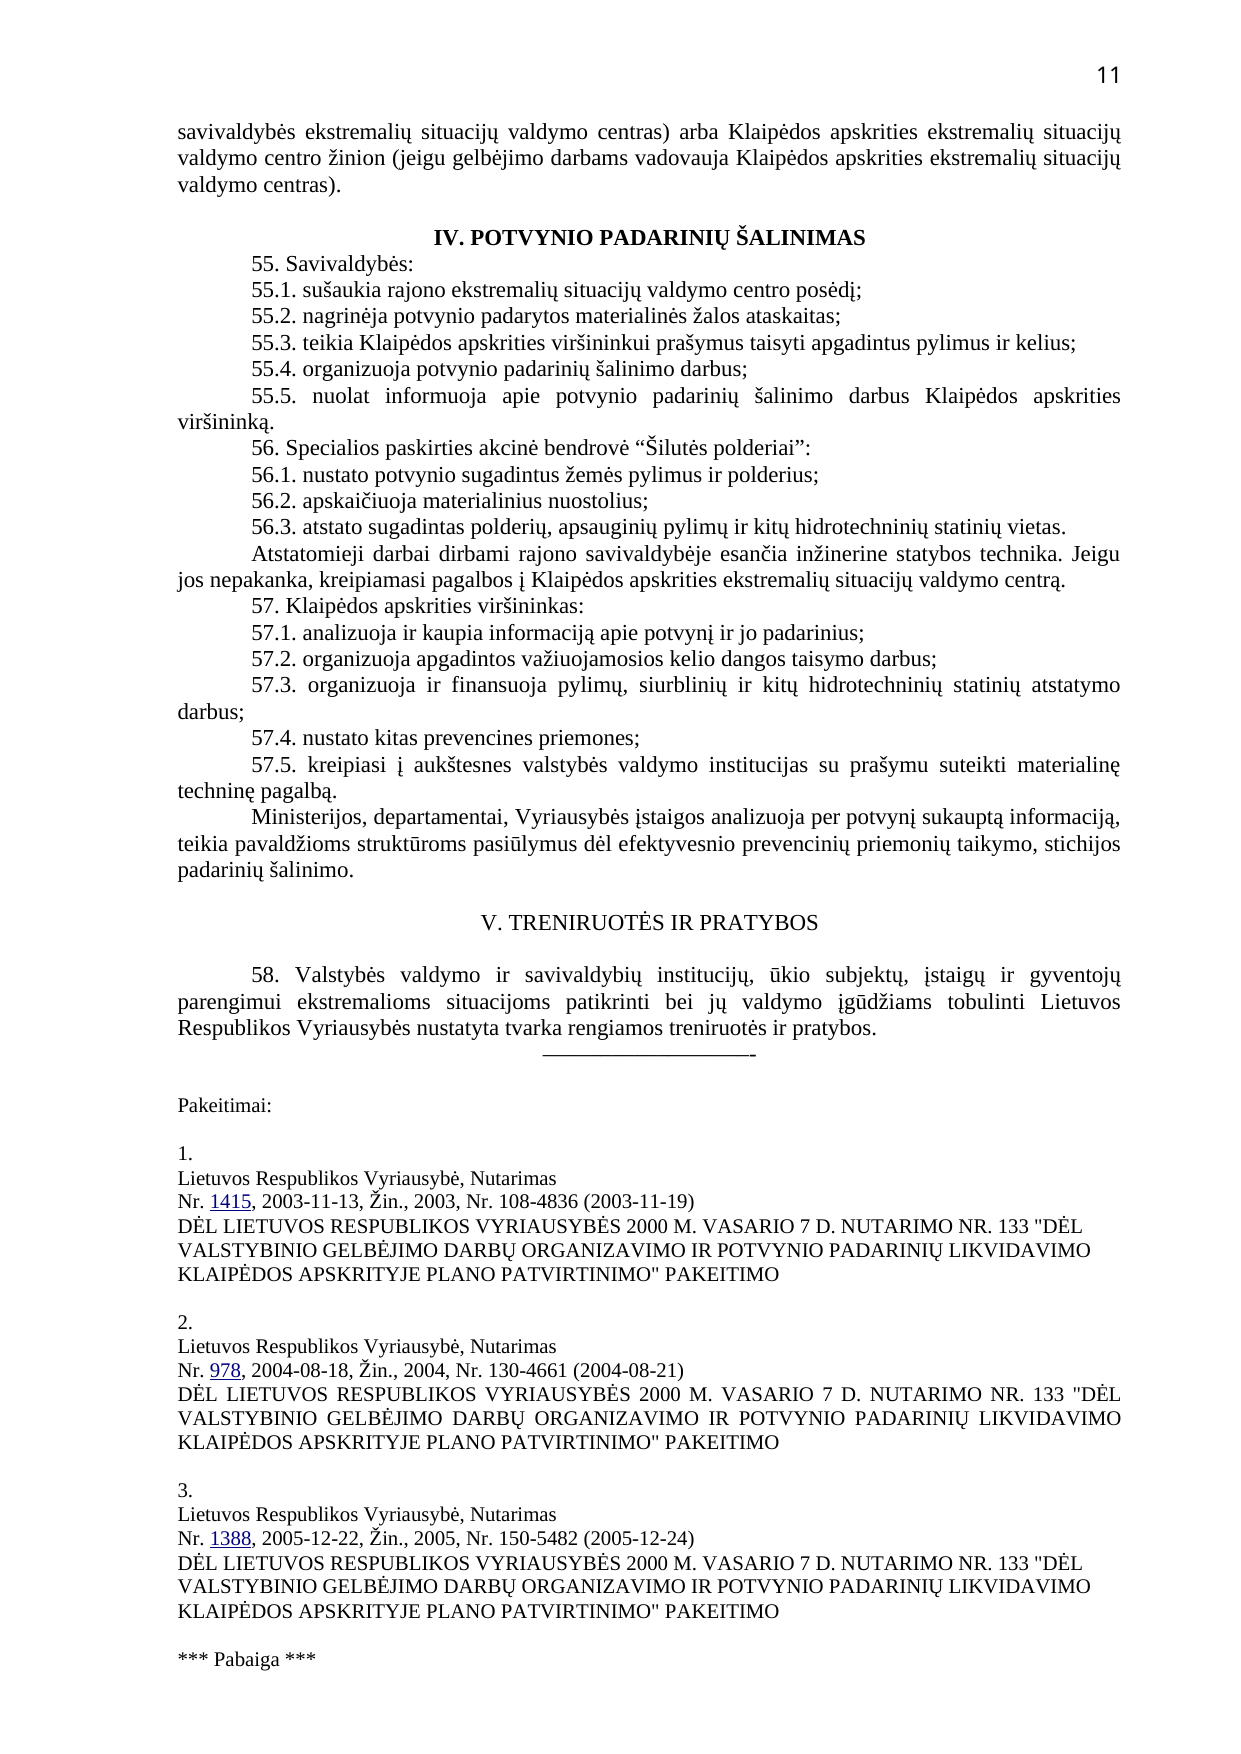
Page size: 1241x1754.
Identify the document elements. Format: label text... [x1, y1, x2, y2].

text Nr. 978, 2004-08-18, Žin., 2004, Nr. 130-4661 (2004-08-21) [177, 1358, 1122, 1382]
text savivaldybės ekstremalių situacijų valdymo centras) arba Klaipėdos apskrities ekstremalių situacijų valdymo centro žinion (jeigu gelbėjimo darbams vadovauja Klaipėdos apskrities ekstremalių situacijų valdymo centras). [177, 118, 1122, 197]
text Lietuvos Respublikos Vyriausybė, Nutarimas [177, 1165, 1122, 1189]
text Nr. 1388, 2005-12-22, Žin., 2005, Nr. 150-5482 (2005-12-24) [177, 1526, 1122, 1550]
text 56.1. nustato potvynio sugadintus žemės pylimus ir polderius; [177, 461, 1122, 487]
text 2. [177, 1310, 1122, 1334]
text DĖL LIETUVOS RESPUBLIKOS VYRIAUSYBĖS 2000 M. VASARIO 7 D. NUTARIMO NR. 133 "DĖL VALSTYBINIO GELBĖJIMO DARBŲ ORGANIZAVIMO IR POTVYNIO PADARINIŲ LIKVIDAVIMO KLAIPĖDOS APSKRITYJE PLANO PATVIRTINIMO" PAKEITIMO [177, 1550, 1122, 1623]
text Ministerijos, departamentai, Vyriausybės įstaigos analizuoja per potvynį sukauptą informaciją, teikia pavaldžioms struktūroms pasiūlymus dėl efektyvesnio prevencinių priemonių taikymo, stichijos padarinių šalinimo. [177, 803, 1122, 882]
text 55.1. sušaukia rajono ekstremalių situacijų valdymo centro posėdį; [177, 276, 1122, 303]
text 57.5. kreipiasi į aukštesnes valstybės valdymo institucijas su prašymu suteikti materialinę techninę pagalbą. [177, 751, 1122, 803]
subtitle IV. Potvynio padarinių šalinimas [177, 223, 1122, 250]
text Pakeitimai: [177, 1093, 1122, 1117]
text 57. Klaipėdos apskrities viršininkas: [177, 592, 1122, 619]
text Atstatomieji darbai dirbami rajono savivaldybėje esančia inžinerine statybos technika. Jeigu jos nepakanka, kreipiamasi pagalbos į Klaipėdos apskrities ekstremalių situacijų valdymo centrą. [177, 540, 1122, 592]
text Lietuvos Respublikos Vyriausybė, Nutarimas [177, 1334, 1122, 1358]
text 55.5. nuolat informuoja apie potvynio padarinių šalinimo darbus Klaipėdos apskrities viršininką. [177, 382, 1122, 434]
text 55.2. nagrinėja potvynio padarytos materialinės žalos ataskaitas; [177, 303, 1122, 329]
text 57.4. nustato kitas prevencines priemones; [177, 724, 1122, 751]
text 57.1. analizuoja ir kaupia informaciją apie potvynį ir jo padarinius; [177, 619, 1122, 645]
text 56.2. apskaičiuoja materialinius nuostolius; [177, 487, 1122, 513]
text 55.4. organizuoja potvynio padarinių šalinimo darbus; [177, 355, 1122, 382]
text 58. Valstybės valdymo ir savivaldybių institucijų, ūkio subjektų, įstaigų ir gyventojų parengimui ekstremalioms situacijoms patikrinti bei jų valdymo įgūdžiams tobulinti Lietuvos Respublikos Vyriausybės nustatyta tvarka rengiamos treniruotės ir pratybos. [177, 961, 1122, 1041]
text 57.2. organizuoja apgadintos važiuojamosios kelio dangos taisymo darbus; [177, 645, 1122, 672]
text ––––––––––––––––––- [177, 1041, 1122, 1067]
text 55. Savivaldybės: [177, 250, 1122, 276]
text Nr. 1415, 2003-11-13, Žin., 2003, Nr. 108-4836 (2003-11-19) [177, 1189, 1122, 1213]
text 56.3. atstato sugadintas polderių, apsauginių pylimų ir kitų hidrotechninių statinių vietas. [177, 513, 1122, 540]
text 55.3. teikia Klaipėdos apskrities viršininkui prašymus taisyti apgadintus pylimus ir kelius; [177, 329, 1122, 355]
text Lietuvos Respublikos Vyriausybė, Nutarimas [177, 1502, 1122, 1526]
text DĖL LIETUVOS RESPUBLIKOS VYRIAUSYBĖS 2000 M. VASARIO 7 D. NUTARIMO NR. 133 "DĖL VALSTYBINIO GELBĖJIMO DARBŲ ORGANIZAVIMO IR POTVYNIO PADARINIŲ LIKVIDAVIMO KLAIPĖDOS APSKRITYJE PLANO PATVIRTINIMO" PAKEITIMO [177, 1213, 1122, 1286]
text V. Treniruotės ir pratybos [177, 909, 1122, 935]
text DĖL LIETUVOS RESPUBLIKOS VYRIAUSYBĖS 2000 M. VASARIO 7 D. NUTARIMO NR. 133 "DĖL VALSTYBINIO GELBĖJIMO DARBŲ ORGANIZAVIMO IR POTVYNIO PADARINIŲ LIKVIDAVIMO KLAIPĖDOS APSKRITYJE PLANO PATVIRTINIMO" PAKEITIMO [177, 1382, 1122, 1454]
text 57.3. organizuoja ir finansuoja pylimų, siurblinių ir kitų hidrotechninių statinių atstatymo darbus; [177, 672, 1122, 724]
text 1. [177, 1141, 1122, 1165]
text 3. [177, 1478, 1122, 1502]
text *** Pabaiga *** [177, 1647, 1122, 1671]
text 56. Specialios paskirties akcinė bendrovė “Šilutės polderiai”: [177, 434, 1122, 461]
